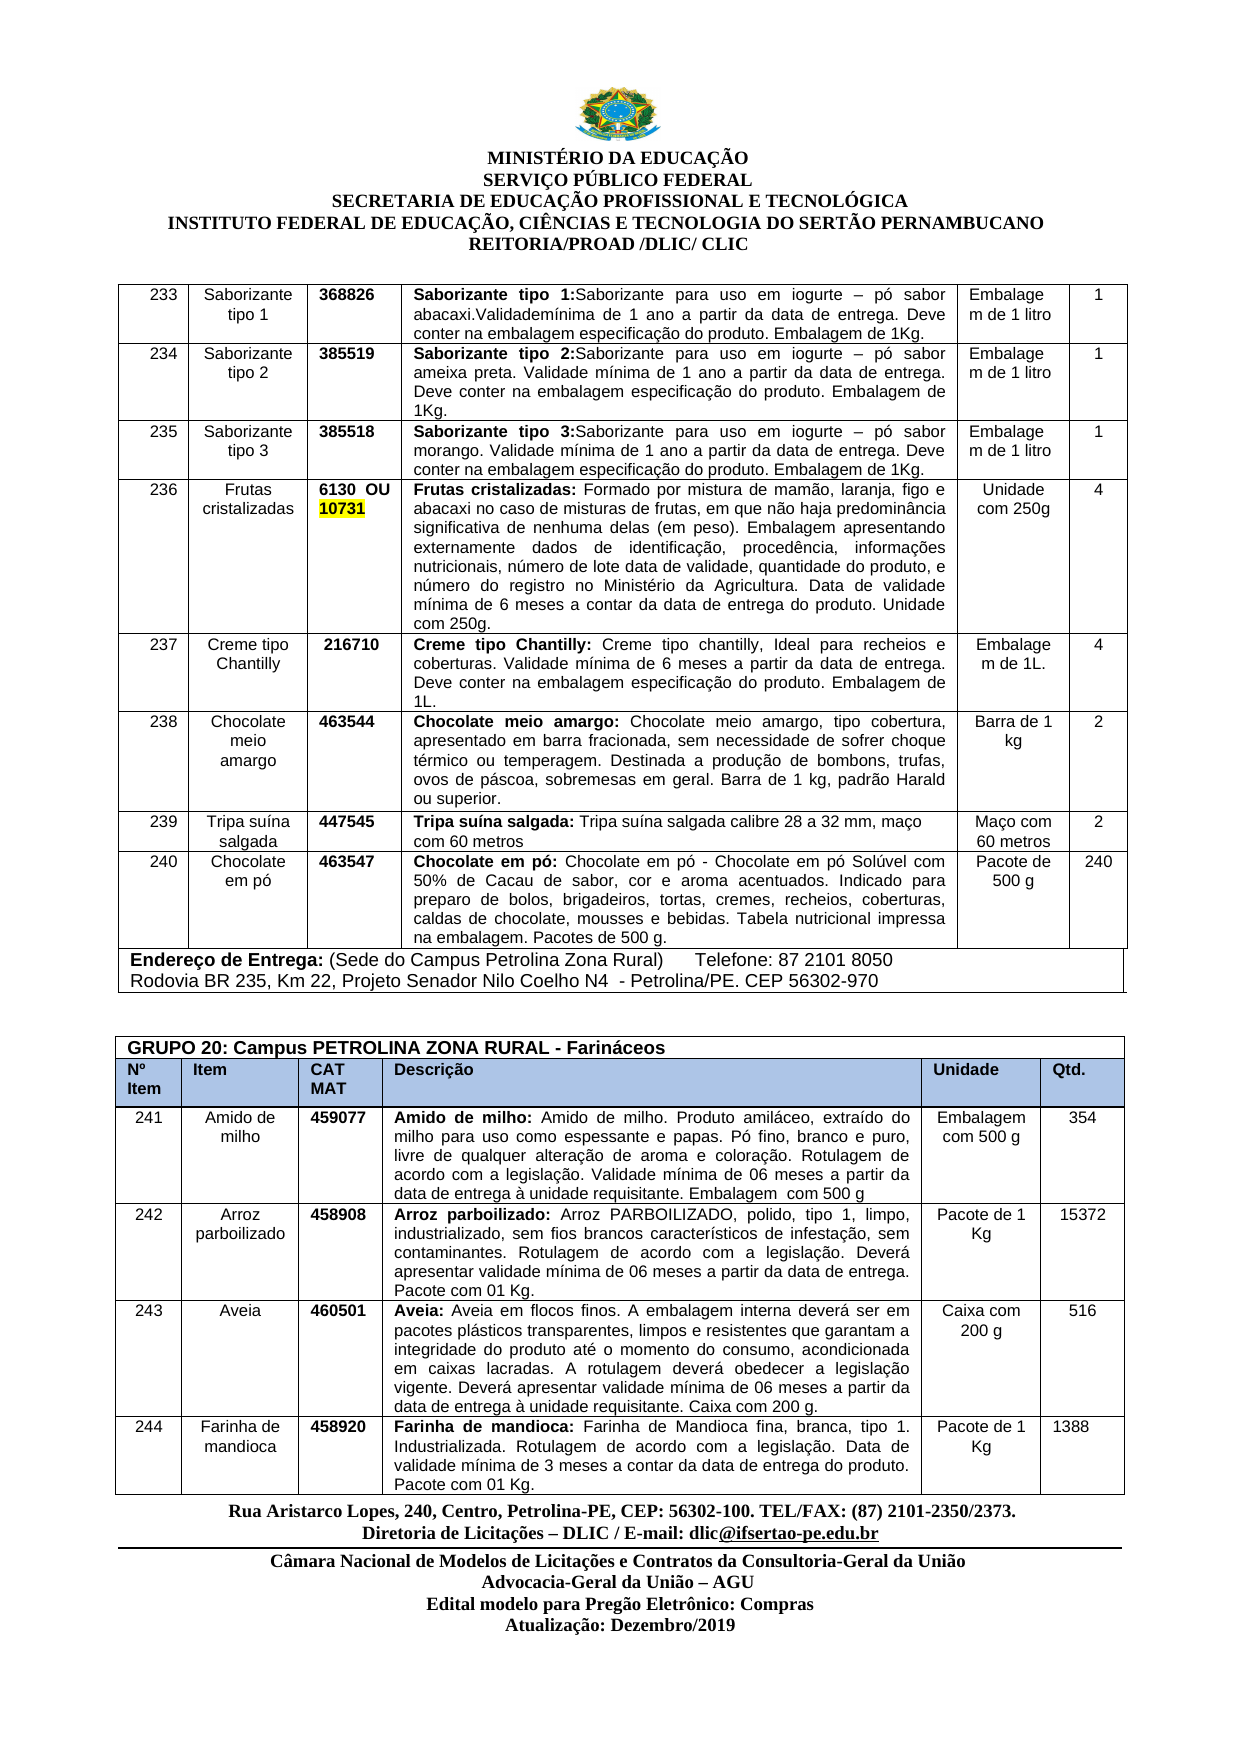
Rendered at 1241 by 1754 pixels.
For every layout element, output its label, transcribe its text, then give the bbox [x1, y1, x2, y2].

table_cell Saborizante tipo 3 [189, 421, 307, 479]
table_cell Creme tipo Chantilly [189, 634, 307, 711]
table_cell 385518 [308, 421, 401, 479]
table_cell Embalagem de 1 litro [958, 421, 1069, 479]
table_cell 4 [1070, 634, 1127, 711]
table_cell 459077 [299, 1108, 382, 1203]
table_cell 240 [1070, 852, 1127, 947]
table_cell 1 [1070, 285, 1127, 343]
table_cell Embalagem de 1 litro [958, 344, 1069, 420]
table_cell Aveia [182, 1301, 298, 1416]
table_cell 458908 [299, 1204, 382, 1300]
table_cell Arroz parboilizado [182, 1204, 298, 1300]
table_cell Chocolate em pó: Chocolate em pó - Chocolate em pó Solúvel com 50% de Cacau de sabor, cor e aroma acentuados. Indicado para preparo de bolos, brigadeiros, tortas, cremes, recheios, coberturas, caldas de chocolate, mousses e bebidas. Tabela nutricional impressa na embalagem. Pacotes de 500 g. [402, 852, 957, 947]
table_cell Farinha de mandioca [182, 1417, 298, 1494]
table_cell Chocolate meio amargo: Chocolate meio amargo, tipo cobertura, apresentado em barra fracionada, sem necessidade de sofrer choque térmico ou temperagem. Destinada a produção de bombons, trufas, ovos de páscoa, sobremesas em geral. Barra de 1 kg, padrão Harald ou superior. [402, 712, 957, 811]
table_cell 447545 [308, 812, 401, 851]
table_cell Farinha de mandioca: Farinha de Mandioca fina, branca, tipo 1. Industrializada. Rotulagem de acordo com a legislação. Data de validade mínima de 3 meses a contar da data de entrega do produto. Pacote com 01 Kg. [383, 1417, 921, 1494]
table_cell Saborizante tipo 3:Saborizante para uso em iogurte – pó sabor morango. Validade mínima de 1 ano a partir da data de entrega. Deve conter na embalagem especificação do produto. Embalagem de 1Kg. [402, 421, 957, 479]
table_cell Saborizante tipo 2 [189, 344, 307, 420]
table_cell Frutas cristalizadas [189, 480, 307, 633]
table_cell 235 [119, 421, 188, 479]
table_cell Aveia: Aveia em flocos finos. A embalagem interna deverá ser em pacotes plásticos transparentes, limpos e resistentes que garantam a integridade do produto até o momento do consumo, acondicionada em caixas lacradas. A rotulagem deverá obedecer a legislação vigente. Deverá apresentar validade mínima de 06 meses a partir da data de entrega à unidade requisitante. Caixa com 200 g. [383, 1301, 921, 1416]
table_cell 460501 [299, 1301, 382, 1416]
table_cell Pacote de 500 g [958, 852, 1069, 947]
table_cell Saborizante tipo 1 [189, 285, 307, 343]
table_cell Unidade [922, 1059, 1040, 1106]
table_cell 458920 [299, 1417, 382, 1494]
table_cell 354 [1041, 1108, 1124, 1203]
table_cell 2 [1070, 812, 1127, 851]
table_cell 243 [116, 1301, 181, 1416]
table_cell Amido de milho [182, 1108, 298, 1203]
table_cell 15372 [1041, 1204, 1124, 1300]
table_cell Embalagem de 1 litro [958, 285, 1069, 343]
table_cell 6130 OU 10731 [308, 480, 401, 633]
table_cell 237 [119, 634, 188, 711]
table_cell CAT MAT [299, 1059, 382, 1106]
table_cell 244 [116, 1417, 181, 1494]
table_cell 233 [119, 285, 188, 343]
table_cell 2 [1070, 712, 1127, 811]
table_cell Pacote de 1 Kg [922, 1204, 1040, 1300]
table_cell Saborizante tipo 2:Saborizante para uso em iogurte – pó sabor ameixa preta. Validade mínima de 1 ano a partir da data de entrega. Deve conter na embalagem especificação do produto. Embalagem de 1Kg. [402, 344, 957, 420]
table_cell 368826 [308, 285, 401, 343]
table_cell Item [182, 1059, 298, 1106]
table_cell Frutas cristalizadas: Formado por mistura de mamão, laranja, figo e abacaxi no caso de misturas de frutas, em que não haja predominância significativa de nenhuma delas (em peso). Embalagem apresentando externamente dados de identificação, procedência, informações nutricionais, número de lote data de validade, quantidade do produto, e número do registro no Ministério da Agricultura. Data de validade mínima de 6 meses a contar da data de entrega do produto. Unidade com 250g. [402, 480, 957, 633]
table_cell 463547 [308, 852, 401, 947]
table_cell 239 [119, 812, 188, 851]
table_cell Chocolate em pó [189, 852, 307, 947]
table_cell 240 [119, 852, 188, 947]
table_cell Barra de 1 kg [958, 712, 1069, 811]
table_cell Tripa suína salgada [189, 812, 307, 851]
table_cell 234 [119, 344, 188, 420]
table_cell 1 [1070, 421, 1127, 479]
table_header GRUPO 20: Campus PETROLINA ZONA RURAL - Farináceos [116, 1037, 1124, 1058]
table_cell Embalagem de 1L. [958, 634, 1069, 711]
table_cell 236 [119, 480, 188, 633]
table_cell 516 [1041, 1301, 1124, 1416]
table_cell 216710 [308, 634, 401, 711]
table_cell Tripa suína salgada: Tripa suína salgada calibre 28 a 32 mm, maço com 60 metros [402, 812, 957, 851]
table_cell Caixa com 200 g [922, 1301, 1040, 1416]
table_cell Embalagem com 500 g [922, 1108, 1040, 1203]
table_cell 4 [1070, 480, 1127, 633]
table_cell Unidade com 250g [958, 480, 1069, 633]
table_cell Amido de milho: Amido de milho. Produto amiláceo, extraído do milho para uso como espessante e papas. Pó fino, branco e puro, livre de qualquer alteração de aroma e coloração. Rotulagem de acordo com a legislação. Validade mínima de 06 meses a partir da data de entrega à unidade requisitante. Embalagem com 500 g [383, 1108, 921, 1203]
table_cell Creme tipo Chantilly: Creme tipo chantilly, Ideal para recheios e coberturas. Validade mínima de 6 meses a partir da data de entrega. Deve conter na embalagem especificação do produto. Embalagem de 1L. [402, 634, 957, 711]
table_cell Nº Item [116, 1059, 181, 1106]
table_cell Pacote de 1 Kg [922, 1417, 1040, 1494]
table_cell 238 [119, 712, 188, 811]
table_cell 242 [116, 1204, 181, 1300]
table_cell Chocolate meio amargo [189, 712, 307, 811]
table_cell 385519 [308, 344, 401, 420]
table_cell 241 [116, 1108, 181, 1203]
table_cell Qtd. [1041, 1059, 1124, 1106]
table_cell Maço com 60 metros [958, 812, 1069, 851]
table_cell Endereço de Entrega: (Sede do Campus Petrolina Zona Rural) Telefone: 87 2101 8050 Rodovia BR 235, Km 22, Projeto Senador Nilo Coelho N4 - Petrolina/PE. CEP 56302-970 [119, 949, 1123, 992]
table_cell Arroz parboilizado: Arroz PARBOILIZADO, polido, tipo 1, limpo, industrializado, sem fios brancos característicos de infestação, sem contaminantes. Rotulagem de acordo com a legislação. Deverá apresentar validade mínima de 06 meses a partir da data de entrega. Pacote com 01 Kg. [383, 1204, 921, 1300]
table_cell Descrição [383, 1059, 921, 1106]
picture [575, 87, 661, 141]
table_cell 463544 [308, 712, 401, 811]
table_cell Saborizante tipo 1:Saborizante para uso em iogurte – pó sabor abacaxi.Validademínima de 1 ano a partir da data de entrega. Deve conter na embalagem especificação do produto. Embalagem de 1Kg. [402, 285, 957, 343]
table_cell 1 [1070, 344, 1127, 420]
table_cell 1388 [1041, 1417, 1124, 1494]
